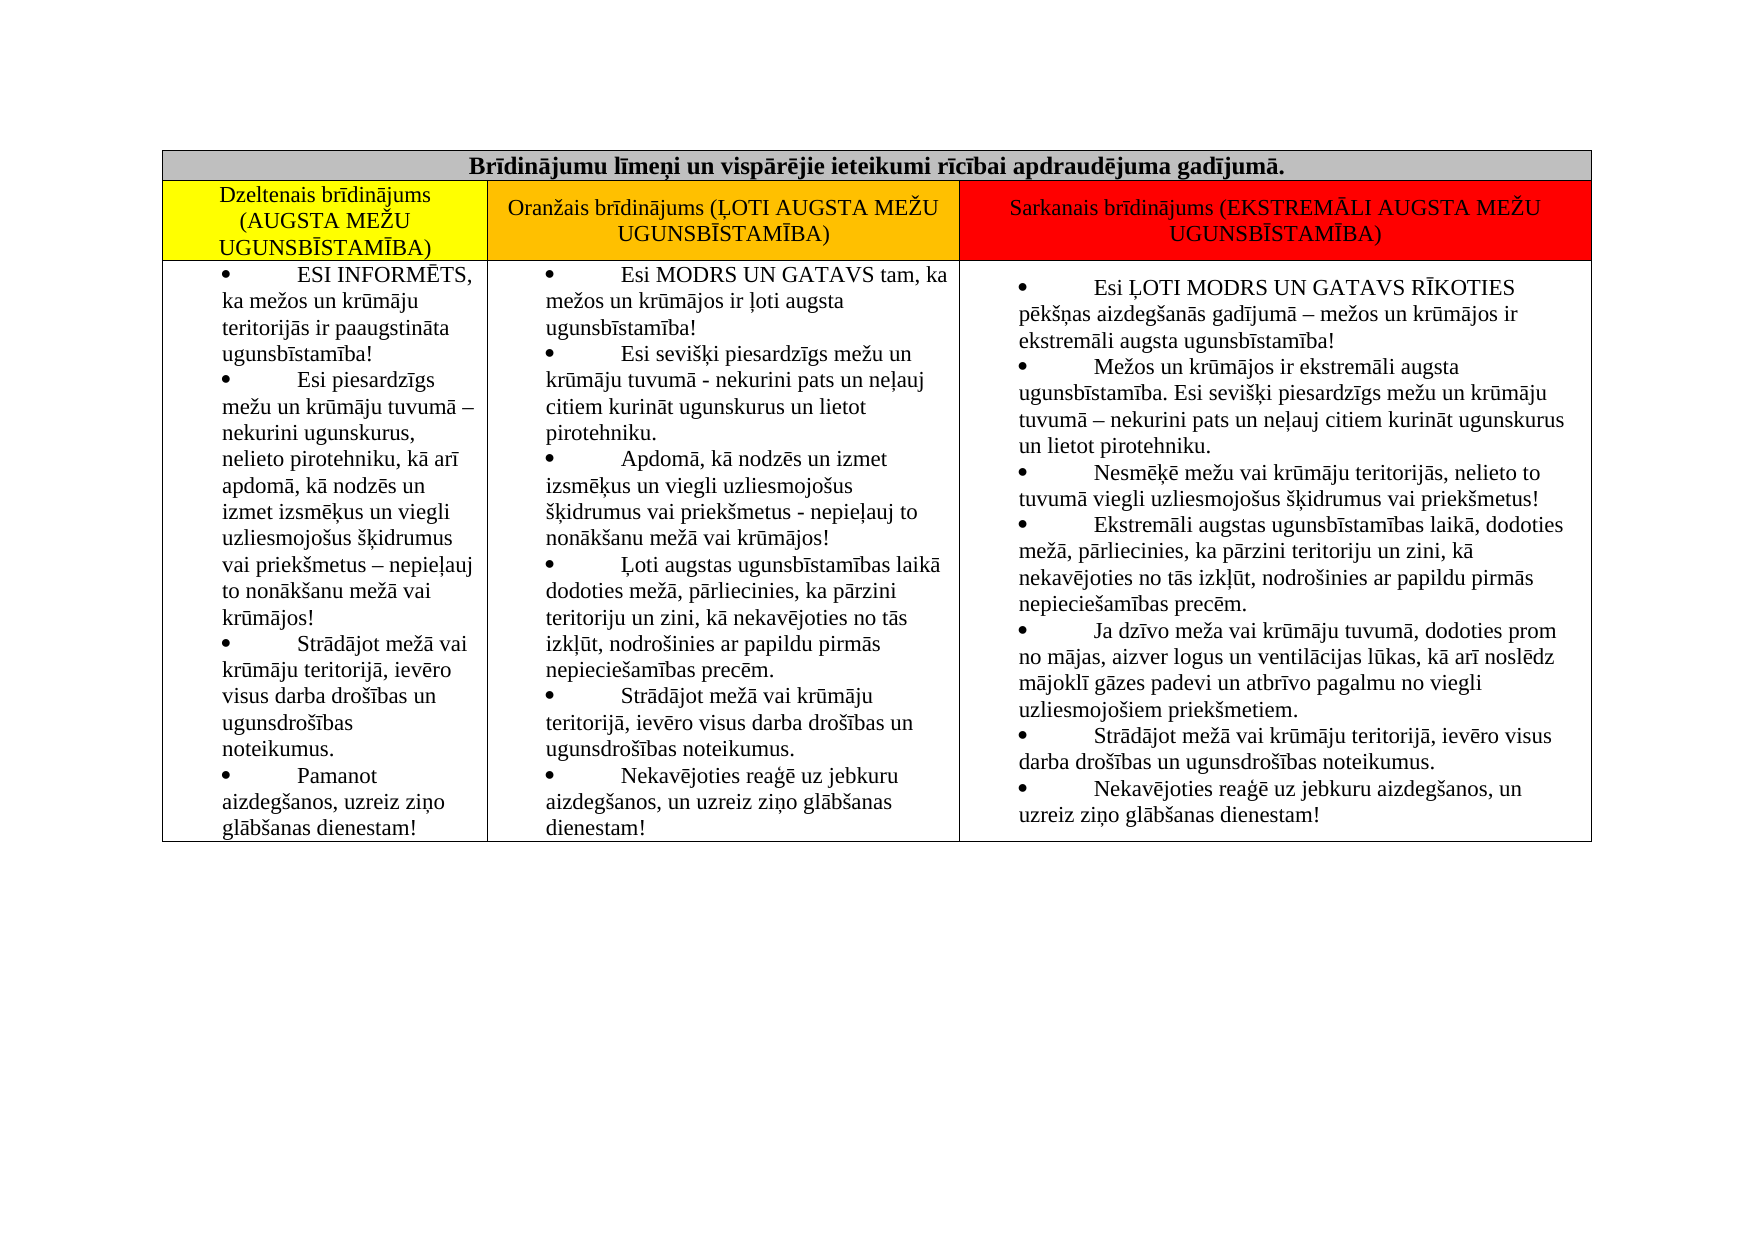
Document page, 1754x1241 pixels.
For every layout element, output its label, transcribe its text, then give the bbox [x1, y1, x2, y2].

table_cell Dzeltenais brīdinājums (AUGSTA MEŽU UGUNSBĪSTAMĪBA) [163, 181, 487, 260]
table_cell Esi MODRS UN GATAVS tam, ka mežos un krūmājos ir ļoti augsta ugunsbīstamība! Esi sevišķi piesardzīgs mežu un krūmāju tuvumā - nekurini pats un neļauj citiem kurināt ugunskurus un lietot pirotehniku. Apdomā, kā nodzēs un izmet izsmēķus un viegli uzliesmojošus šķidrumus vai priekšmetus - nepieļauj to nonākšanu mežā vai krūmājos! Ļoti augstas ugunsbīstamības laikā dodoties mežā, pārliecinies, ka pārzini teritoriju un zini, kā nekavējoties no tās izkļūt, nodrošinies ar papildu pirmās nepieciešamības precēm. Strādājot mežā vai krūmāju teritorijā, ievēro visus darba drošības un ugunsdrošības noteikumus. Nekavējoties reaģē uz jebkuru aizdegšanos, un uzreiz ziņo glābšanas dienestam! [488, 261, 959, 841]
table_cell ESI INFORMĒTS, ka mežos un krūmāju teritorijās ir paaugstināta ugunsbīstamība! Esi piesardzīgs mežu un krūmāju tuvumā – nekurini ugunskurus, nelieto pirotehniku, kā arī apdomā, kā nodzēs un izmet izsmēķus un viegli uzliesmojošus šķidrumus vai priekšmetus – nepieļauj to nonākšanu mežā vai krūmājos! Strādājot mežā vai krūmāju teritorijā, ievēro visus darba drošības un ugunsdrošības noteikumus. Pamanot aizdegšanos, uzreiz ziņo glābšanas dienestam! [163, 261, 487, 841]
table_cell Esi ĻOTI MODRS UN GATAVS RĪKOTIES pēkšņas aizdegšanās gadījumā – mežos un krūmājos ir ekstremāli augsta ugunsbīstamība! Mežos un krūmājos ir ekstremāli augsta ugunsbīstamība. Esi sevišķi piesardzīgs mežu un krūmāju tuvumā – nekurini pats un neļauj citiem kurināt ugunskurus un lietot pirotehniku. Nesmēķē mežu vai krūmāju teritorijās, nelieto to tuvumā viegli uzliesmojošus šķidrumus vai priekšmetus! Ekstremāli augstas ugunsbīstamības laikā, dodoties mežā, pārliecinies, ka pārzini teritoriju un zini, kā nekavējoties no tās izkļūt, nodrošinies ar papildu pirmās nepieciešamības precēm. Ja dzīvo meža vai krūmāju tuvumā, dodoties prom no mājas, aizver logus un ventilācijas lūkas, kā arī noslēdz mājoklī gāzes padevi un atbrīvo pagalmu no viegli uzliesmojošiem priekšmetiem. Strādājot mežā vai krūmāju teritorijā, ievēro visus darba drošības un ugunsdrošības noteikumus. Nekavējoties reaģē uz jebkuru aizdegšanos, un uzreiz ziņo glābšanas dienestam! [960, 261, 1591, 841]
table_cell Oranžais brīdinājums (ĻOTI AUGSTA MEŽU UGUNSBĪSTAMĪBA) [488, 181, 959, 260]
table_cell Sarkanais brīdinājums (EKSTREMĀLI AUGSTA MEŽU UGUNSBĪSTAMĪBA) [960, 181, 1591, 260]
table_header Brīdinājumu līmeņi un vispārējie ieteikumi rīcībai apdraudējuma gadījumā. [163, 151, 1591, 180]
